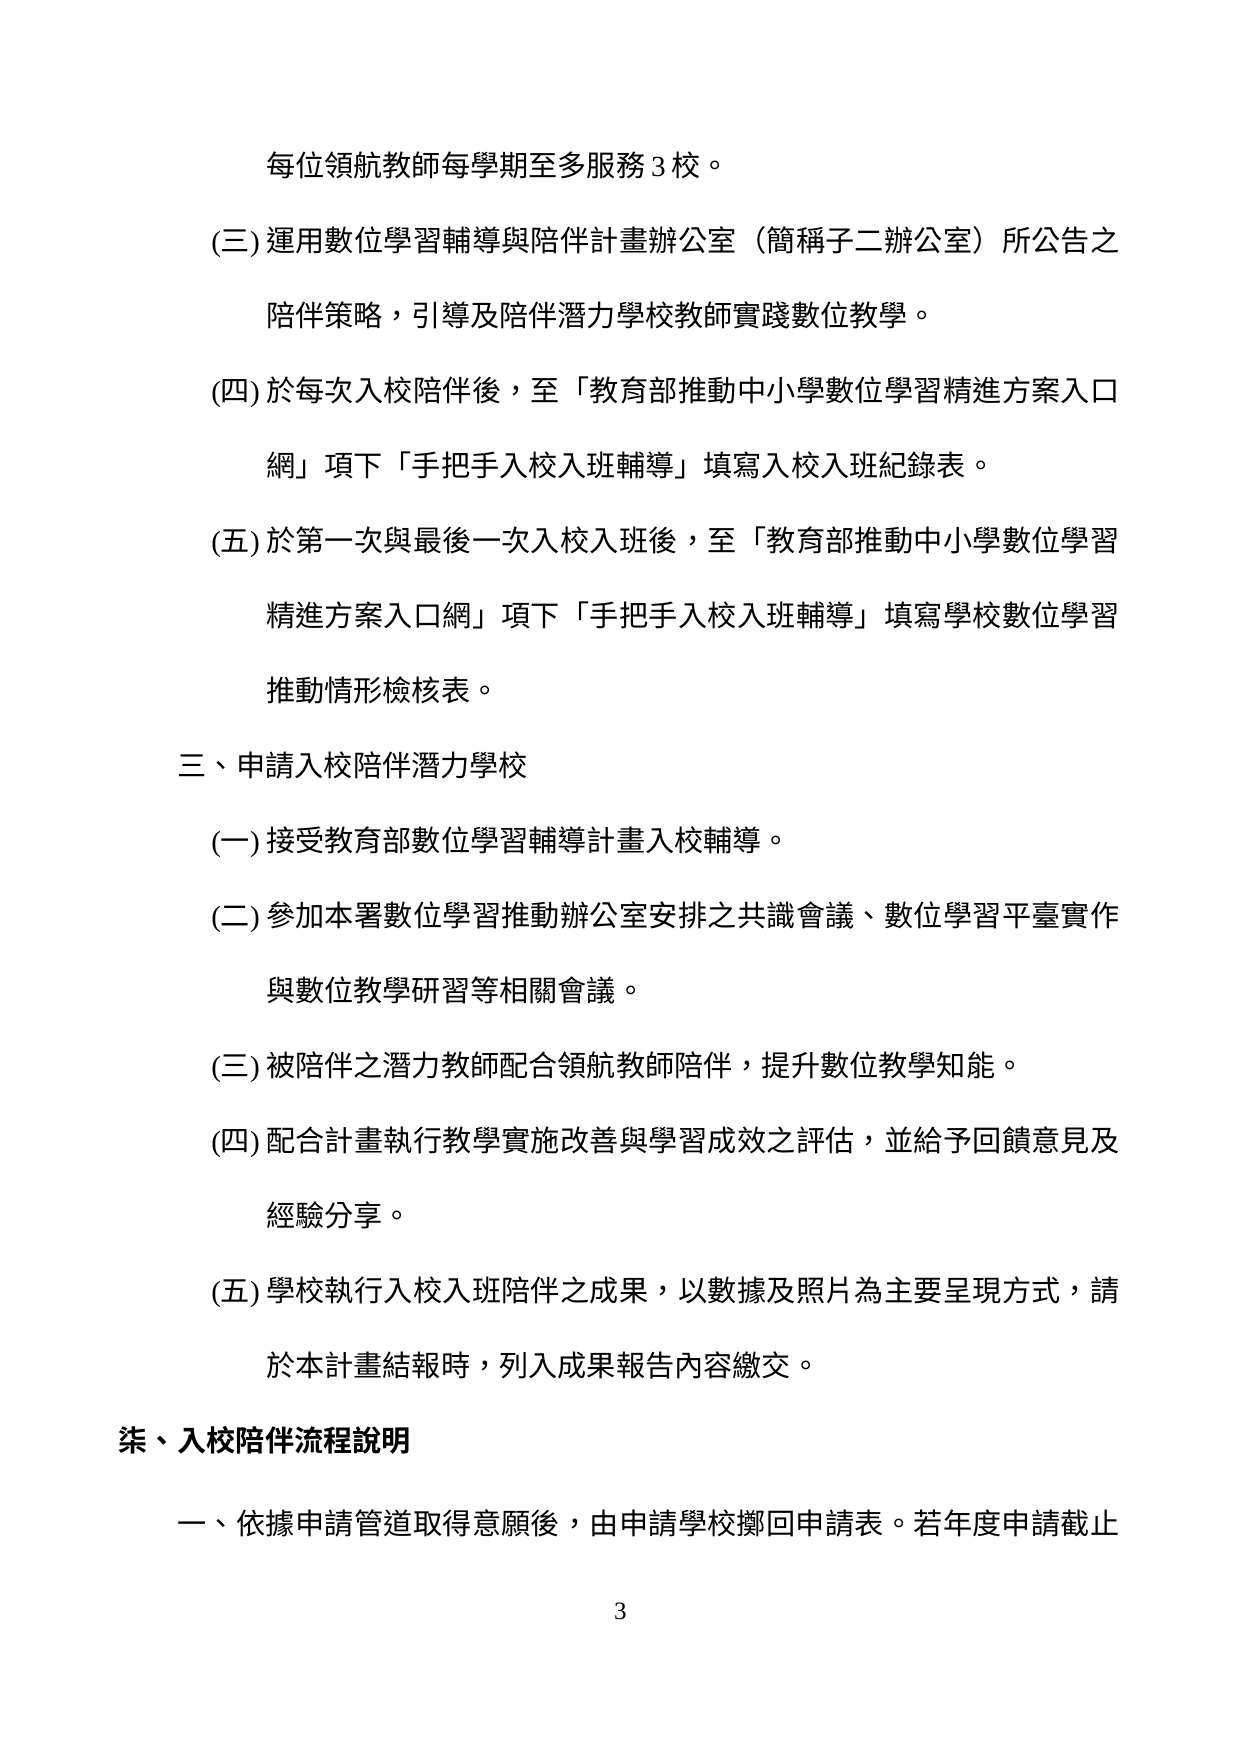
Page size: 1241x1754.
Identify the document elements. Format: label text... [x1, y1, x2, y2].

list 學校執行入校入班陪伴之成果，以數據及照片為主要呈現方式，請於本計畫結報時，列入成果報告內容繳交。 [211, 1251, 1122, 1401]
list 於每次入校陪伴後，至「教育部推動中小學數位學習精進方案入口網」項下「手把手入校入班輔導」填寫入校入班紀錄表。 [211, 351, 1122, 501]
list 申請入校陪伴潛力學校 [177, 726, 1122, 801]
list 於第一次與最後一次入校入班後，至「教育部推動中小學數位學習精進方案入口網」項下「手把手入校入班輔導」填寫學校數位學習推動情形檢核表。 [211, 501, 1122, 726]
list 依據申請管道取得意願後，由申請學校擲回申請表。若年度申請截止 [177, 1484, 1122, 1559]
list 入校陪伴流程說明 [118, 1401, 1122, 1476]
list 接受教育部數位學習輔導計畫入校輔導。 [211, 801, 1122, 876]
list 參加本署數位學習推動辦公室安排之共識會議、數位學習平臺實作與數位教學研習等相關會議。 [211, 876, 1122, 1026]
list 運用數位學習輔導與陪伴計畫辦公室（簡稱子二辦公室）所公告之陪伴策略，引導及陪伴潛力學校教師實踐數位教學。 [211, 201, 1122, 351]
list 每位領航教師每學期至多服務3校。 [211, 126, 1122, 201]
list 配合計畫執行教學實施改善與學習成效之評估，並給予回饋意見及經驗分享。 [211, 1101, 1122, 1251]
list 被陪伴之潛力教師配合領航教師陪伴，提升數位教學知能。 [211, 1026, 1122, 1101]
